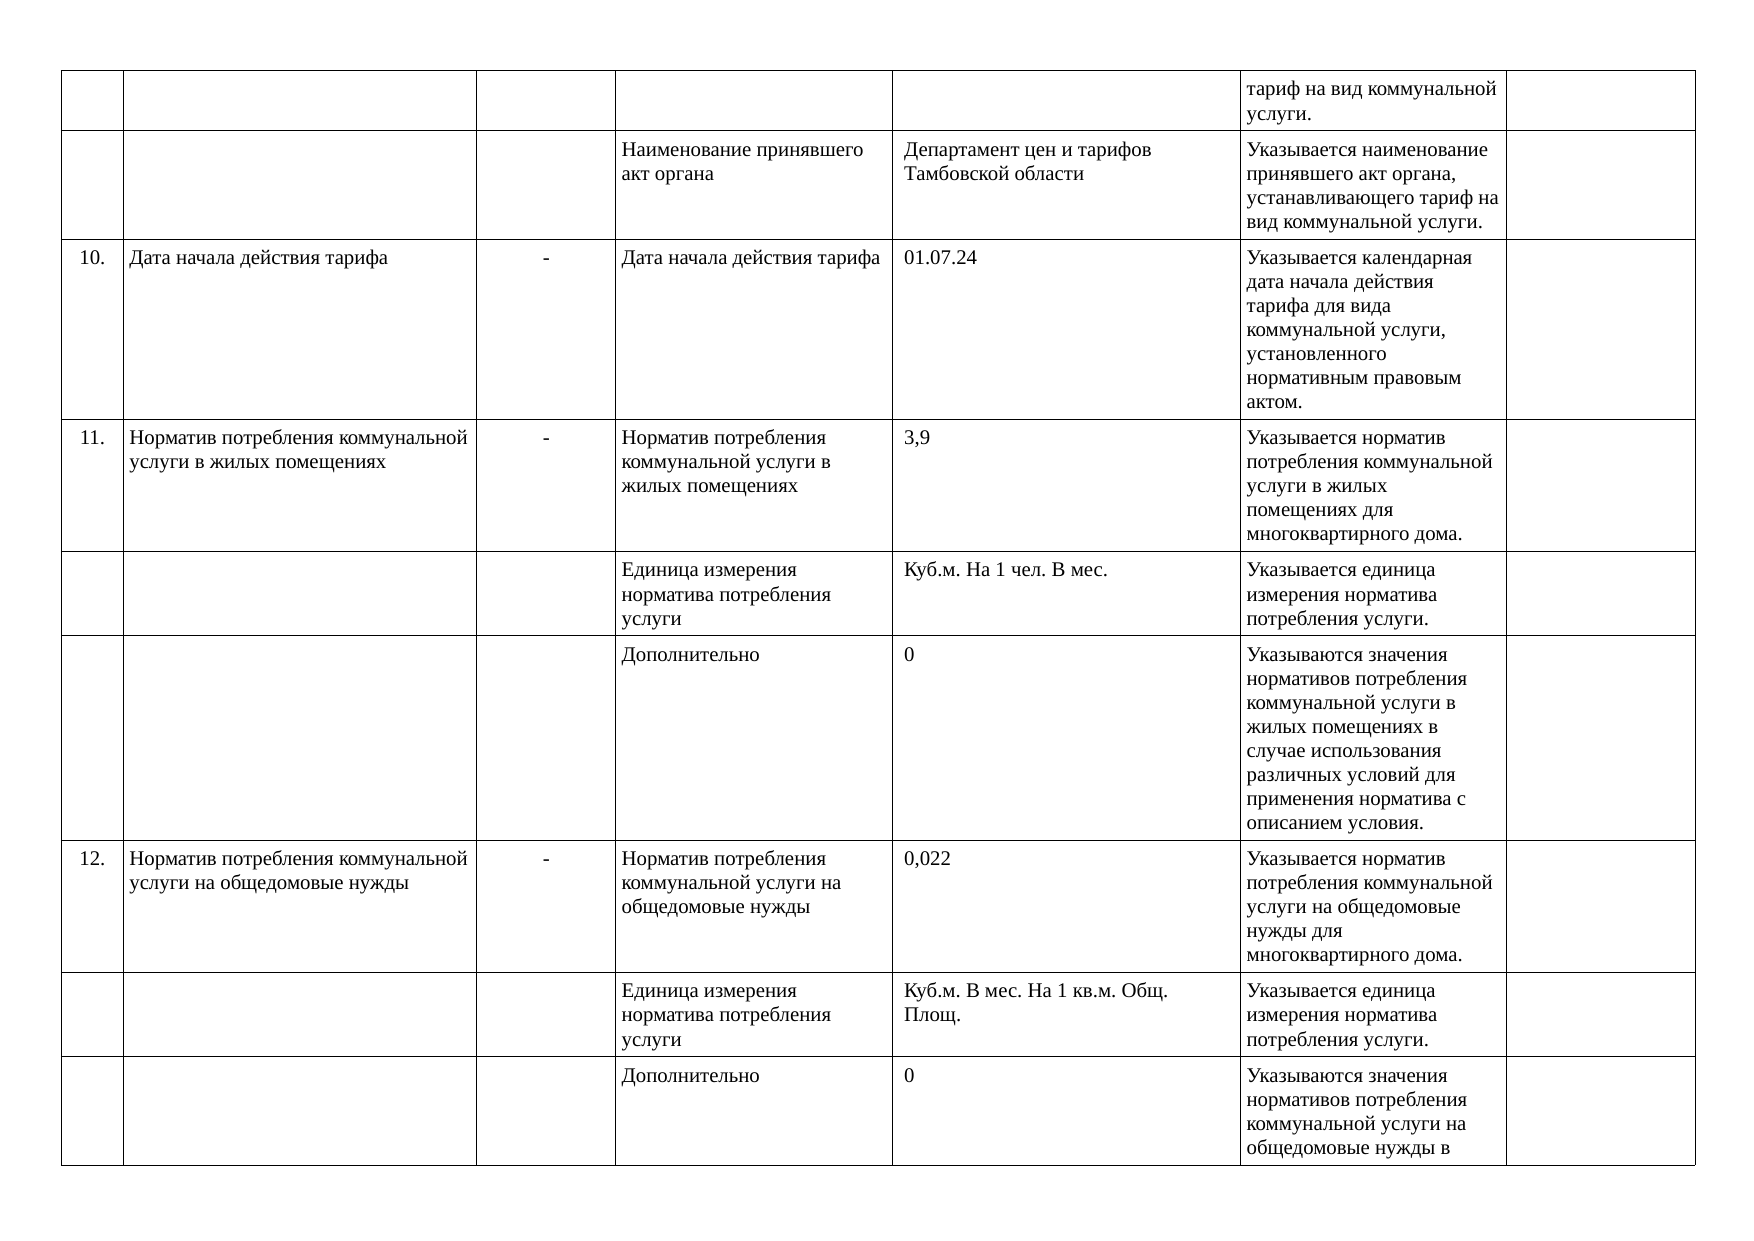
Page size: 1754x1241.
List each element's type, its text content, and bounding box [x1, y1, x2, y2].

table_cell Указывается норматив потребления коммунальной услуги на общедомовые нужды для многоквартирного дома. [1241, 841, 1506, 972]
table_cell [477, 973, 615, 1056]
table_cell Единица измерения норматива потребления услуги [616, 552, 892, 635]
table_cell [477, 131, 615, 238]
table_cell [62, 1057, 123, 1164]
table_cell 10. [62, 240, 123, 419]
table_cell 0 [893, 1057, 1240, 1164]
table_cell Единица измерения норматива потребления услуги [616, 973, 892, 1056]
table_cell [1507, 552, 1695, 635]
table_cell Указывается единица измерения норматива потребления услуги. [1241, 973, 1506, 1056]
table_cell - [477, 841, 615, 972]
table_cell Куб.м. На 1 чел. В мес. [893, 552, 1240, 635]
table_cell [1507, 1057, 1695, 1164]
table_cell [124, 636, 476, 840]
table_cell Дата начала действия тарифа [616, 240, 892, 419]
table_cell 0,022 [893, 841, 1240, 972]
table_cell [893, 71, 1240, 130]
table_cell Дополнительно [616, 636, 892, 840]
table_cell Дата начала действия тарифа [124, 240, 476, 419]
table_cell [1507, 841, 1695, 972]
table_cell [1507, 420, 1695, 551]
table_cell - [477, 420, 615, 551]
table_cell Указывается норматив потребления коммунальной услуги в жилых помещениях для многоквартирного дома. [1241, 420, 1506, 551]
table_cell [477, 552, 615, 635]
table_cell [477, 636, 615, 840]
table_cell [477, 1057, 615, 1164]
table_cell Норматив потребления коммунальной услуги на общедомовые нужды [616, 841, 892, 972]
table_cell [62, 71, 123, 130]
table_cell Указывается наименование принявшего акт органа, устанавливающего тариф на вид коммунальной услуги. [1241, 131, 1506, 238]
table_cell [1507, 71, 1695, 130]
table_cell Указывается единица измерения норматива потребления услуги. [1241, 552, 1506, 635]
table_cell Указываются значения нормативов потребления коммунальной услуги на общедомовые нужды в [1241, 1057, 1506, 1164]
table_cell Указываются значения нормативов потребления коммунальной услуги в жилых помещениях в случае использования различных условий для применения норматива с описанием условия. [1241, 636, 1506, 840]
table_cell [124, 973, 476, 1056]
table_cell [124, 71, 476, 130]
table_cell Норматив потребления коммунальной услуги на общедомовые нужды [124, 841, 476, 972]
table_cell Норматив потребления коммунальной услуги в жилых помещениях [124, 420, 476, 551]
table_cell тариф на вид коммунальной услуги. [1241, 71, 1506, 130]
table_cell [62, 131, 123, 238]
table_cell 3,9 [893, 420, 1240, 551]
table_cell [616, 71, 892, 130]
table_cell [1507, 131, 1695, 238]
table_cell [477, 71, 615, 130]
table_cell - [477, 240, 615, 419]
table_cell 11. [62, 420, 123, 551]
table_cell Куб.м. В мес. На 1 кв.м. Общ. Площ. [893, 973, 1240, 1056]
table_cell [124, 552, 476, 635]
table_cell Указывается календарная дата начала действия тарифа для вида коммунальной услуги, установленного нормативным правовым актом. [1241, 240, 1506, 419]
table_cell Дополнительно [616, 1057, 892, 1164]
table_cell [1507, 973, 1695, 1056]
table_cell [124, 131, 476, 238]
table_cell [124, 1057, 476, 1164]
table_cell Наименование принявшего акт органа [616, 131, 892, 238]
table_cell 12. [62, 841, 123, 972]
table_cell [1507, 636, 1695, 840]
table_cell Департамент цен и тарифов Тамбовской области [893, 131, 1240, 238]
table_cell [1507, 240, 1695, 419]
table_cell 0 [893, 636, 1240, 840]
table_cell [62, 973, 123, 1056]
table_cell 01.07.24 [893, 240, 1240, 419]
table_cell [62, 552, 123, 635]
table_cell [62, 636, 123, 840]
table_cell Норматив потребления коммунальной услуги в жилых помещениях [616, 420, 892, 551]
